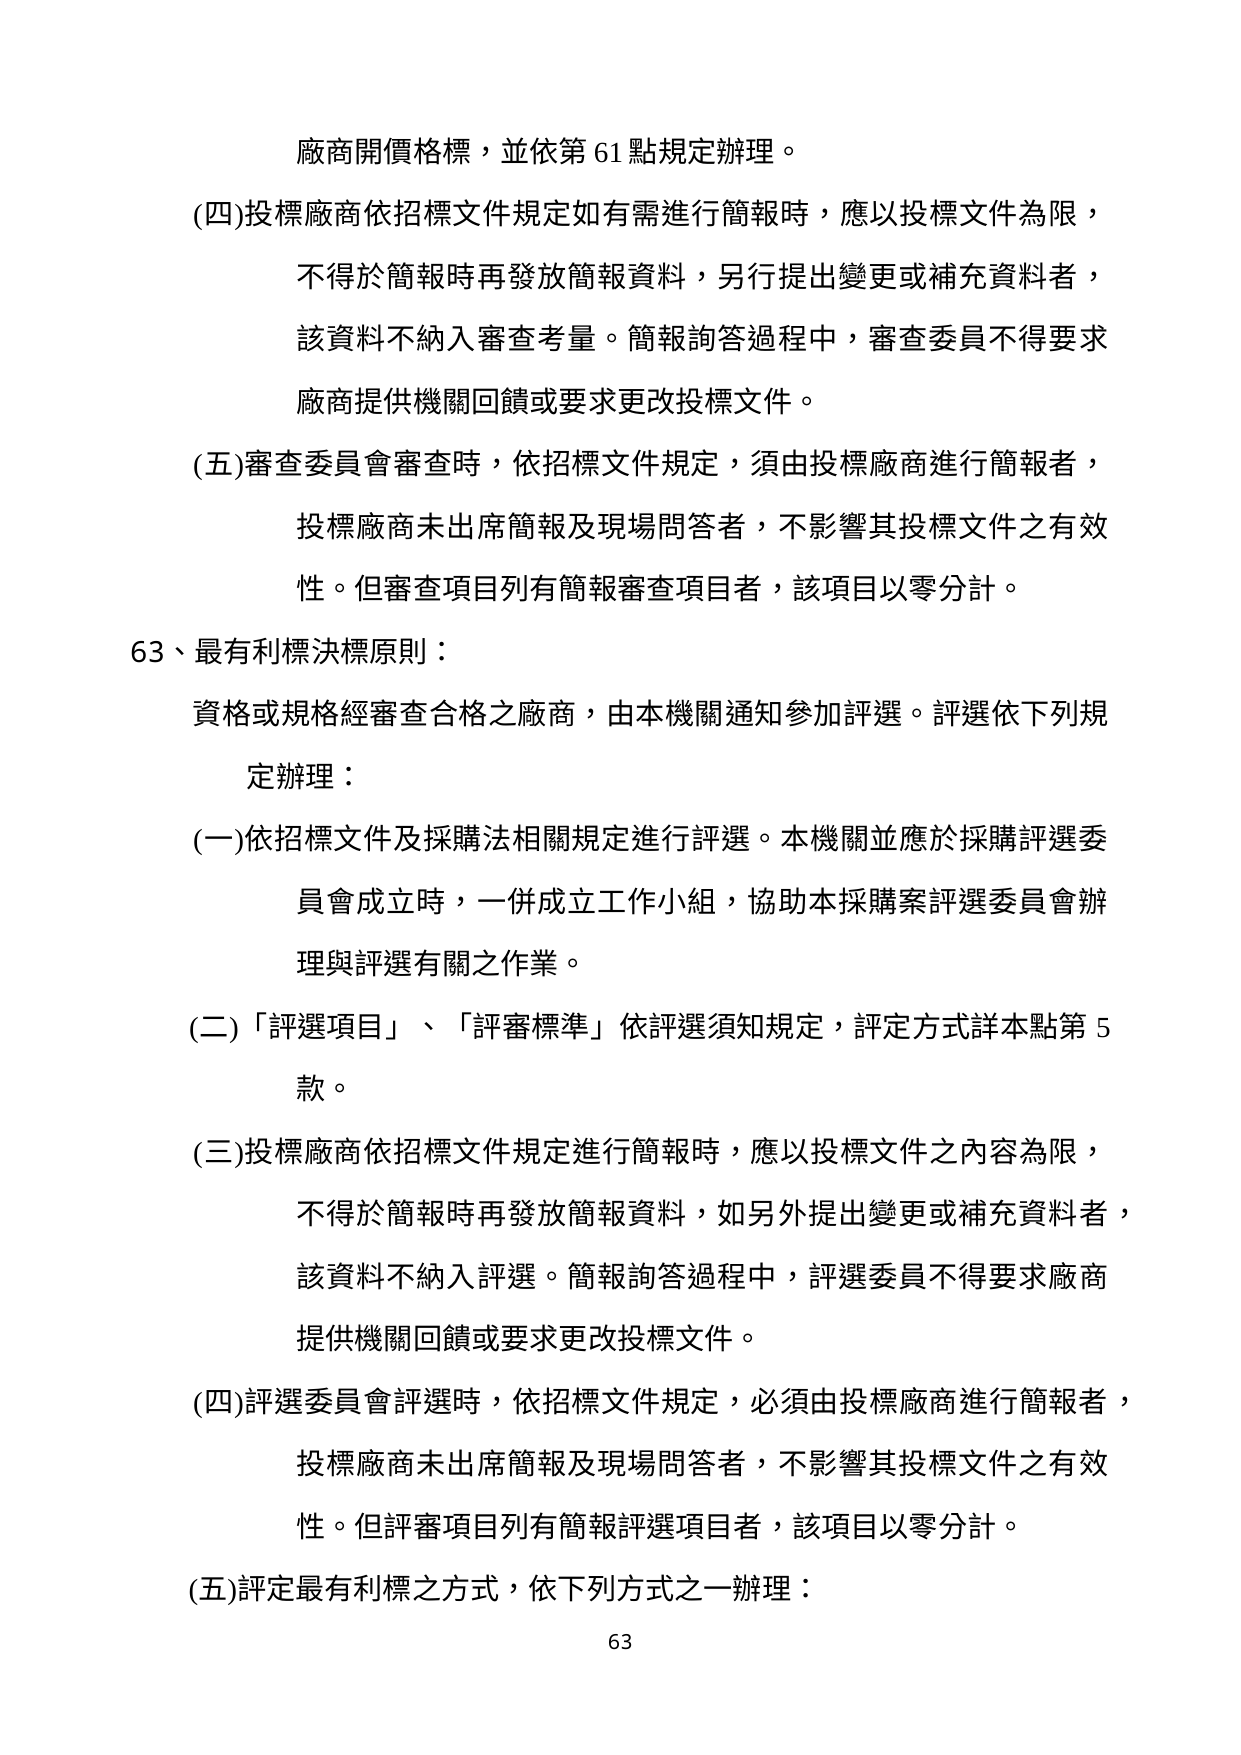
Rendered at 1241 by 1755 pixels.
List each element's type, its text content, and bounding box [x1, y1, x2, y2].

text (五)評定最有利標之方式，依下列方式之一辦理： [130, 1545, 1110, 1608]
text (五)審查委員會審查時，依招標文件規定，須由投標廠商進行簡報者，投標廠商未出席簡報及現場問答者，不影響其投標文件之有效性。但審查項目列有簡報審查項目者，該項目以零分計。 [130, 420, 1110, 608]
text (四)投標廠商依招標文件規定如有需進行簡報時，應以投標文件為限，不得於簡報時再發放簡報資料，另行提出變更或補充資料者，該資料不納入審查考量。簡報詢答過程中，審查委員不得要求廠商提供機關回饋或要求更改投標文件。 [130, 170, 1110, 420]
text 資格或規格經審查合格之廠商，由本機關通知參加評選。評選依下列規定辦理： [130, 670, 1110, 795]
text (四)評選委員會評選時，依招標文件規定，必須由投標廠商進行簡報者，投標廠商未出席簡報及現場問答者，不影響其投標文件之有效性。但評審項目列有簡報評選項目者，該項目以零分計。 [130, 1358, 1110, 1545]
text (一)依招標文件及採購法相關規定進行評選。本機關並應於採購評選委員會成立時，一併成立工作小組，協助本採購案評選委員會辦理與評選有關之作業。 [130, 795, 1110, 983]
text (二)「評選項目」、「評審標準」依評選須知規定，評定方式詳本點第5款。 [130, 983, 1110, 1108]
list 最有利標決標原則： [130, 608, 1110, 670]
text 廠商開價格標，並依第61點規定辦理。 [130, 108, 1110, 170]
text (三)投標廠商依招標文件規定進行簡報時，應以投標文件之內容為限，不得於簡報時再發放簡報資料，如另外提出變更或補充資料者，該資料不納入評選。簡報詢答過程中，評選委員不得要求廠商提供機關回饋或要求更改投標文件。 [130, 1108, 1110, 1358]
